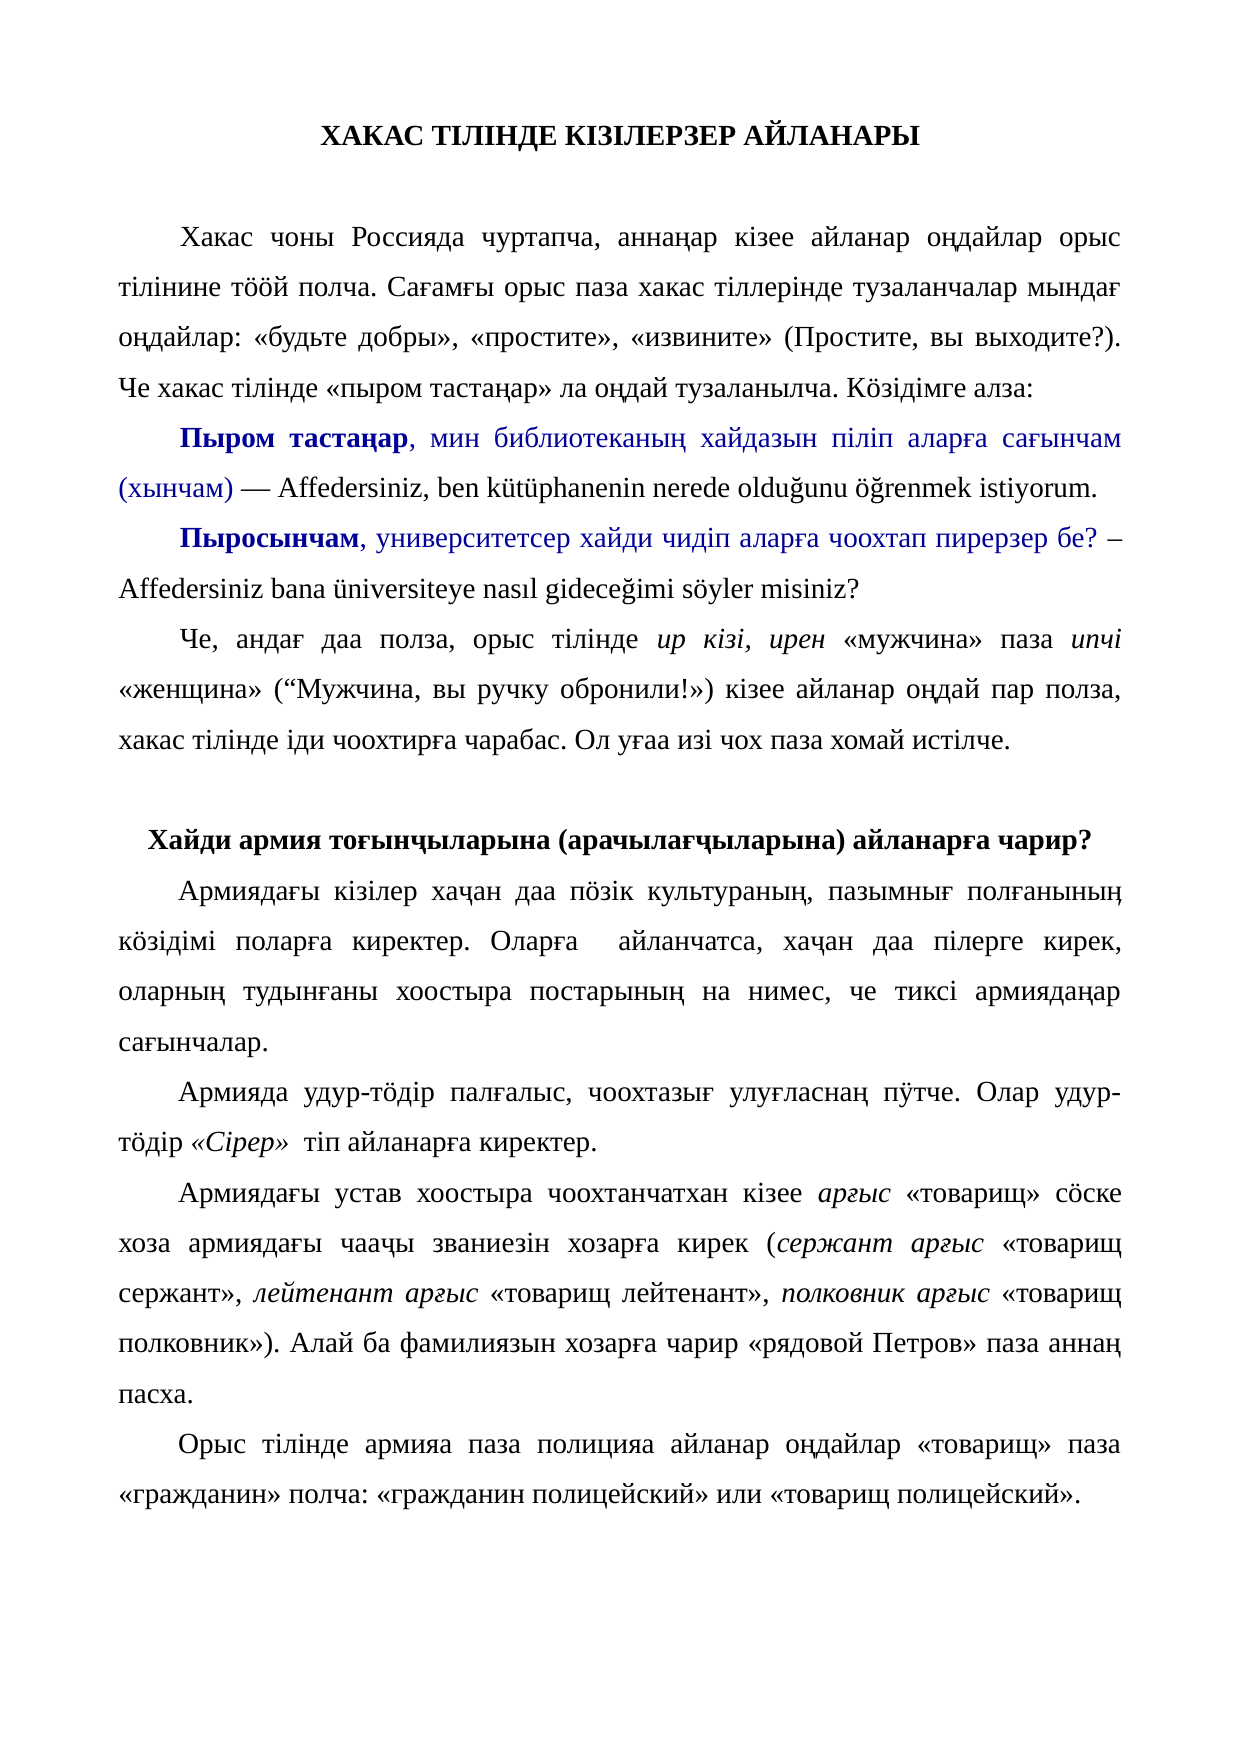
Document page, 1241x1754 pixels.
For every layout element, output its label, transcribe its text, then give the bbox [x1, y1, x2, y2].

text ХАКАС ТӀЛӀНДЕ КӀЗӀЛЕРЗЕР АЙЛАНАРЫ [118, 118, 1122, 152]
text Хайди армия тоғынҷыларына (арачылағҷыларына) айланарға чарир? [118, 822, 1122, 856]
text Армияда удур-тӧдір палғалыс, чоохтазығ улуғласнаң пӱтче. Олар удур-тӧдір «Сірер» тіп айланарға киректер. [118, 1074, 1122, 1158]
text Пыросынчам, университетсер хайди чидіп аларға чоохтап пирерзер бе? – Affedersiniz bana üniversiteye nasıl gideceğimi söyler misiniz? [118, 521, 1122, 604]
text Пыром тастаңар, мин библиотеканың хайдазын піліп аларға сағынчам (хынчам) — Affedersiniz, ben kütüphanenin nerede olduğunu öğrenmek istiyorum. [118, 420, 1122, 504]
text Хакас чоны Россияда чуртапча, аннаңар кізее айланар оңдайлар орыс тілінине тӧӧй полча. Сағамғы орыс паза хакас тіллерінде тузаланчалар мындағ оңдайлар: «будьте добры», «простите», «извините» (Простите, вы выходите?). Че хакас тілінде «пыром тастаңар» ла оңдай тузаланылча. Кӧзідімге алза: [118, 219, 1122, 403]
text Орыс тілінде армияа паза полицияа айланар оңдайлар «товарищ» паза «гражданин» полча: «гражданин полицейский» или «товарищ полицейский». [118, 1426, 1122, 1510]
text Че, андағ даа полза, орыс тілінде ир кізі, ирен «мужчина» паза ипчі «женщина» (“Мужчина, вы ручку обронили!») кізее айланар оңдай пар полза, хакас тілінде іди чоохтирға чарабас. Ол уғаа изі чох паза хомай истілче. [118, 621, 1122, 755]
text Армиядағы кізілер хаҷан даа пӧзік культураның, пазымнығ полғаныныӊ кӧзідімі поларға киректер. Оларға айланчатса, хаҷан даа пілерге кирек, оларның тудынғаны хоостыра постарының на нимес, че тиксі армиядаңар сағынчалар. [118, 873, 1122, 1057]
text Армиядағы устав хоостыра чоохтанчатхан кізее арғыс «товарищ» сӧске хоза армиядағы чааҷы званиезін хозарға кирек (сержант арғыс «товарищ сержант», лейтенант арғыс «товарищ лейтенант», полковник арғыс «товарищ полковник»). Алай ба фамилиязын хозарға чарир «рядовой Петров» паза аннаң пасха. [118, 1175, 1122, 1409]
